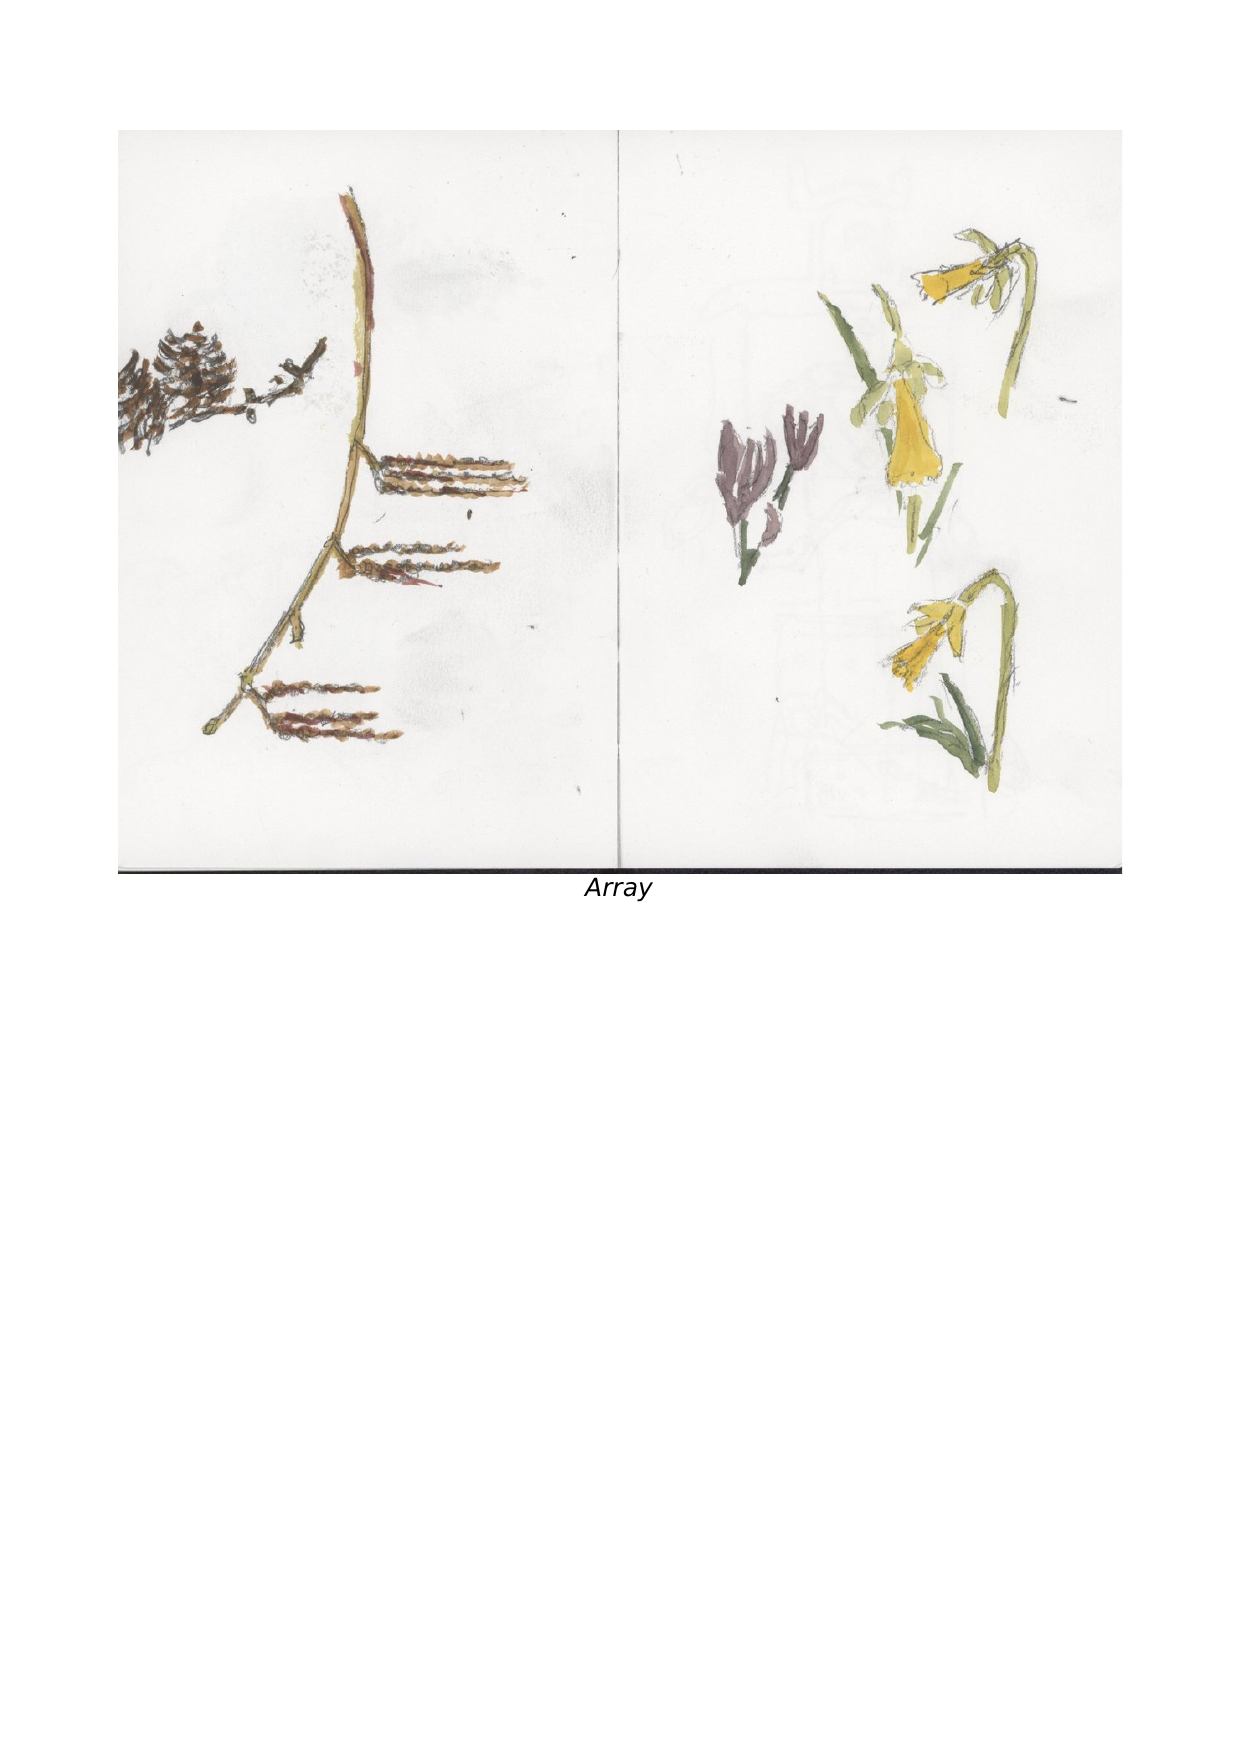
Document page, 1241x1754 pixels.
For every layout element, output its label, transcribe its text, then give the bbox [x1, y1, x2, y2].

picture [118, 130, 1123, 874]
text Array [118, 874, 1122, 903]
text Commentaires : [118, 118, 1122, 130]
